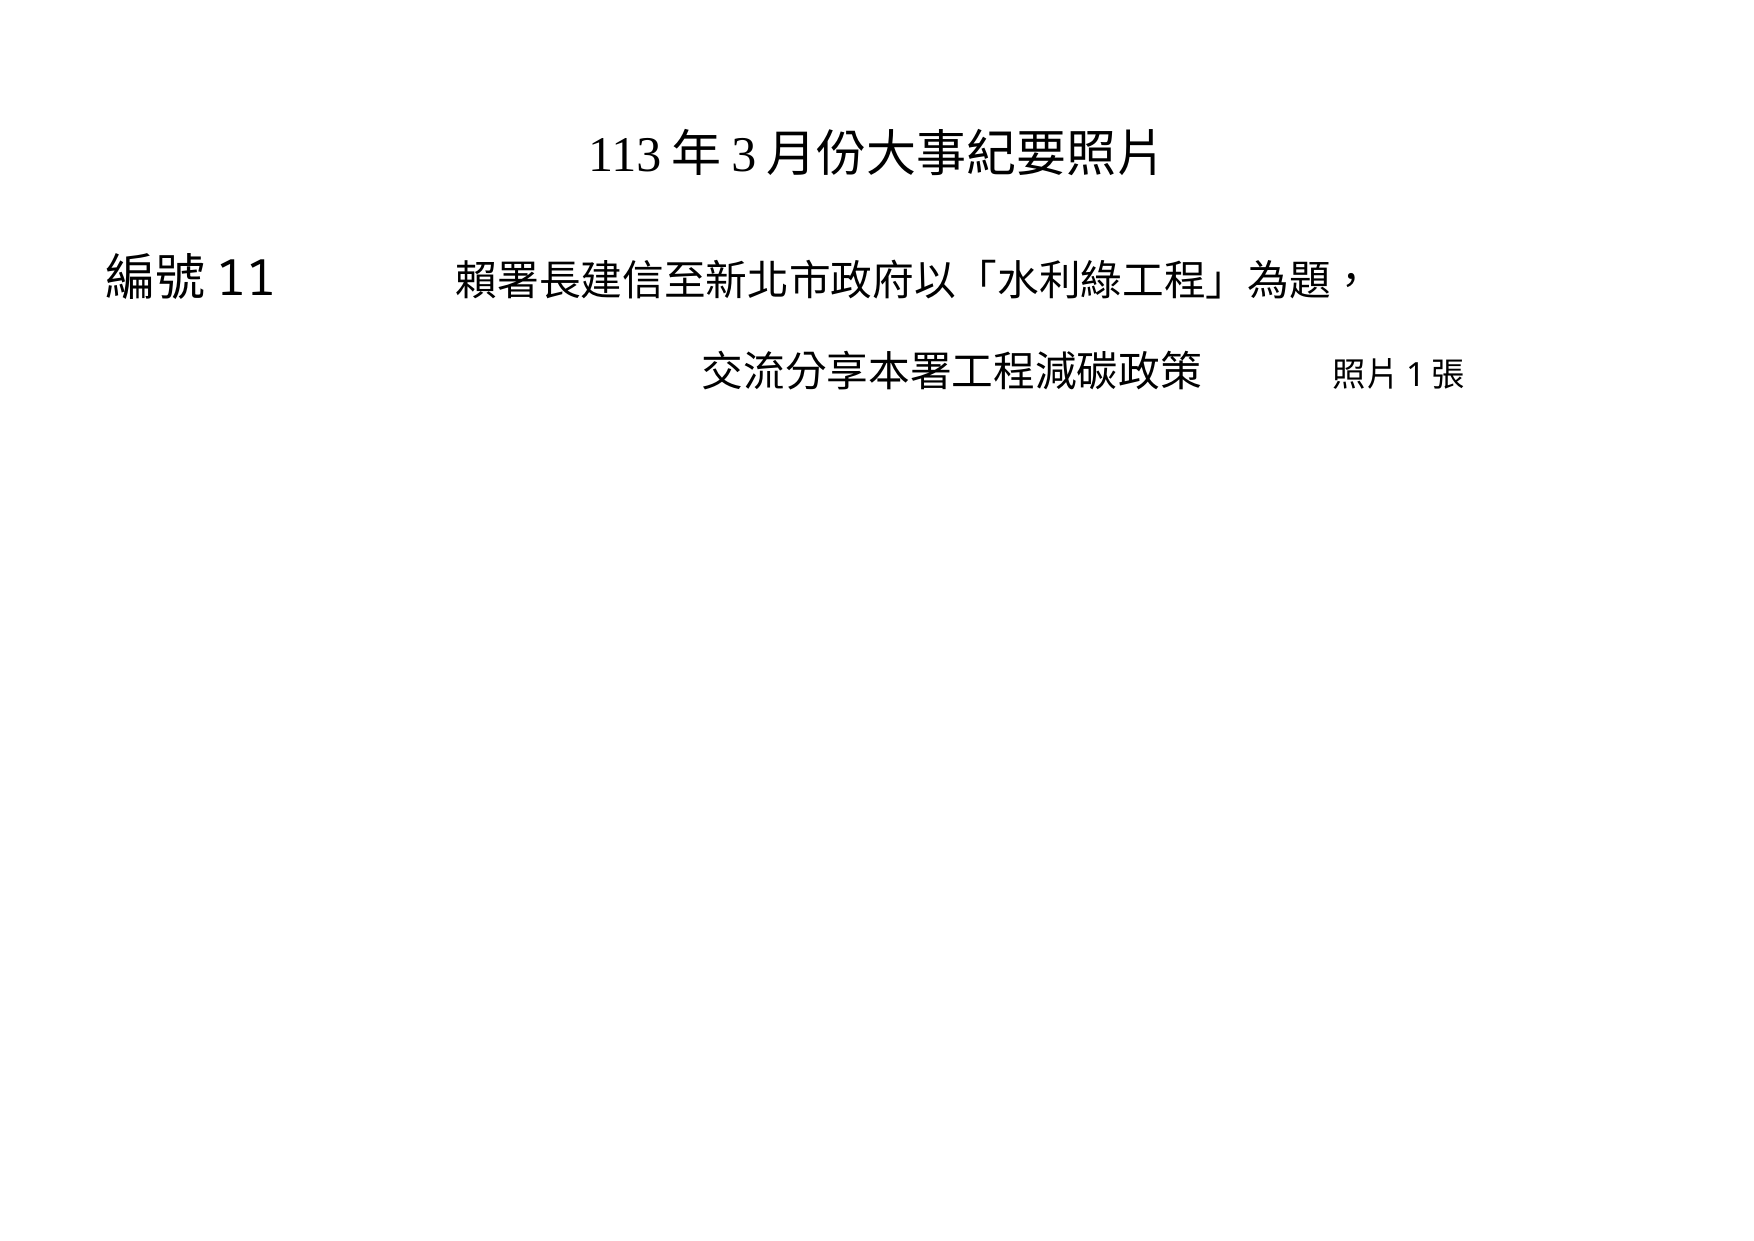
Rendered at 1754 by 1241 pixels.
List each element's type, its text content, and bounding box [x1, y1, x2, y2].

text 交流分享本署工程減碳政策 照片1張 [150, 337, 1604, 399]
text 編號11 賴署長建信至新北市政府以「水利綠工程」為題， [56, 212, 1604, 337]
text 113年3月份大事紀要照片 [150, 87, 1604, 212]
